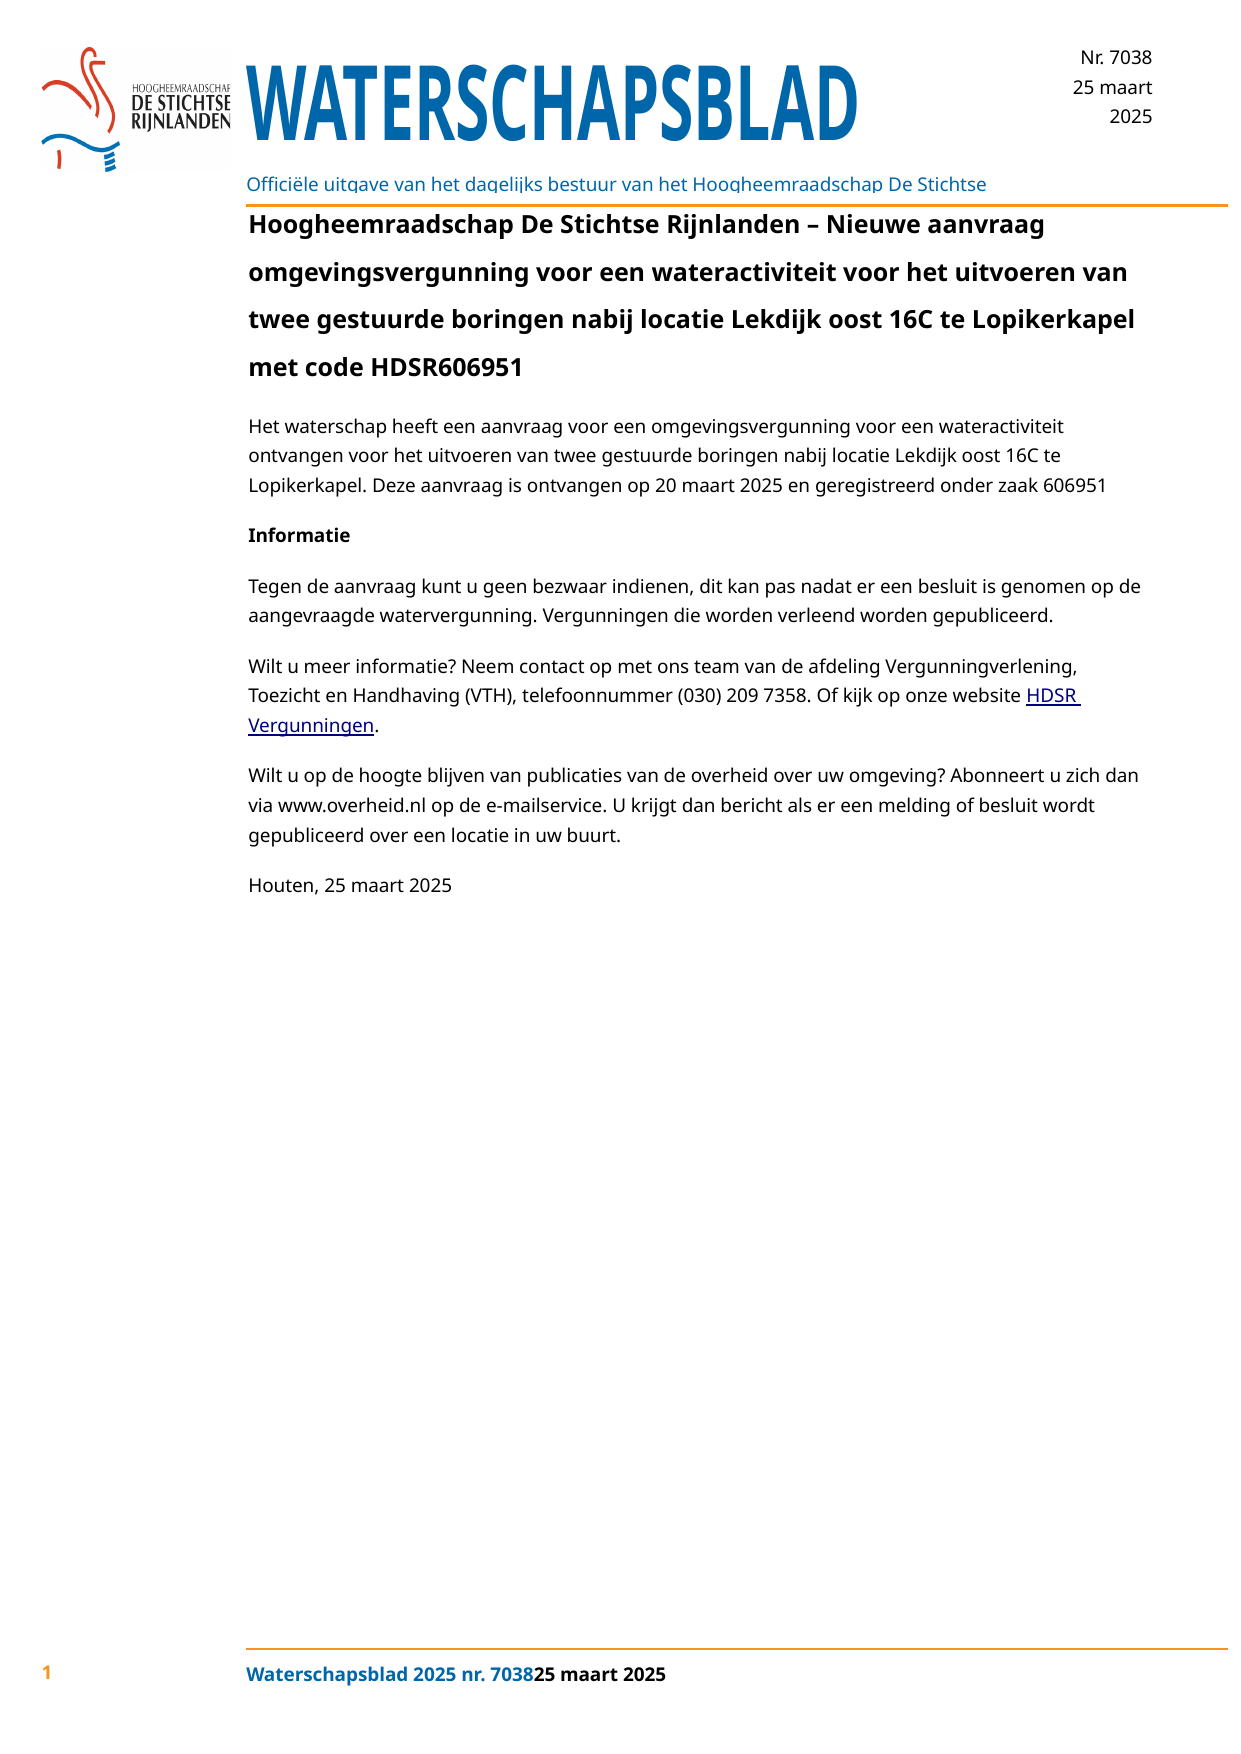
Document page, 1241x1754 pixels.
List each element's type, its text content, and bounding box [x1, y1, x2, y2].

text Het waterschap heeft een aanvraag voor een omgevingsvergunning voor een wateractiviteit ontvangen voor het uitvoeren van twee gestuurde boringen nabij locatie Lekdijk oost 16C te Lopikerkapel. Deze aanvraag is ontvangen op 20 maart 2025 en geregistreerd onder zaak 606951 [248, 413, 1152, 498]
text Wilt u op de hoogte blijven van publicaties van de overheid over uw omgeving? Abonneert u zich dan via www.overheid.nl op de e-mailservice. U krijgt dan bericht als er een melding of besluit wordt gepubliceerd over een locatie in uw buurt. [248, 763, 1152, 848]
picture [41, 47, 231, 172]
text Hoogheemraadschap De Stichtse Rijnlanden – Nieuwe aanvraag omgevingsvergunning voor een wateractiviteit voor het uitvoeren van twee gestuurde boringen nabij locatie Lekdijk oost 16C te Lopikerkapel met code HDSR606951 [248, 207, 1152, 384]
text Tegen de aanvraag kunt u geen bezwaar indienen, dit kan pas nadat er een besluit is genomen op de aangevraagde watervergunning. Vergunningen die worden verleend worden gepubliceerd. [248, 573, 1152, 628]
text Houten, 25 maart 2025 [248, 872, 1152, 898]
text Wilt u meer informatie? Neem contact op met ons team van de afdeling Vergunningverlening, Toezicht en Handhaving (VTH), telefoonnummer (030) 209 7358. Of kijk op onze website HDSR Vergunningen. [248, 653, 1152, 738]
text Informatie [248, 523, 1152, 548]
